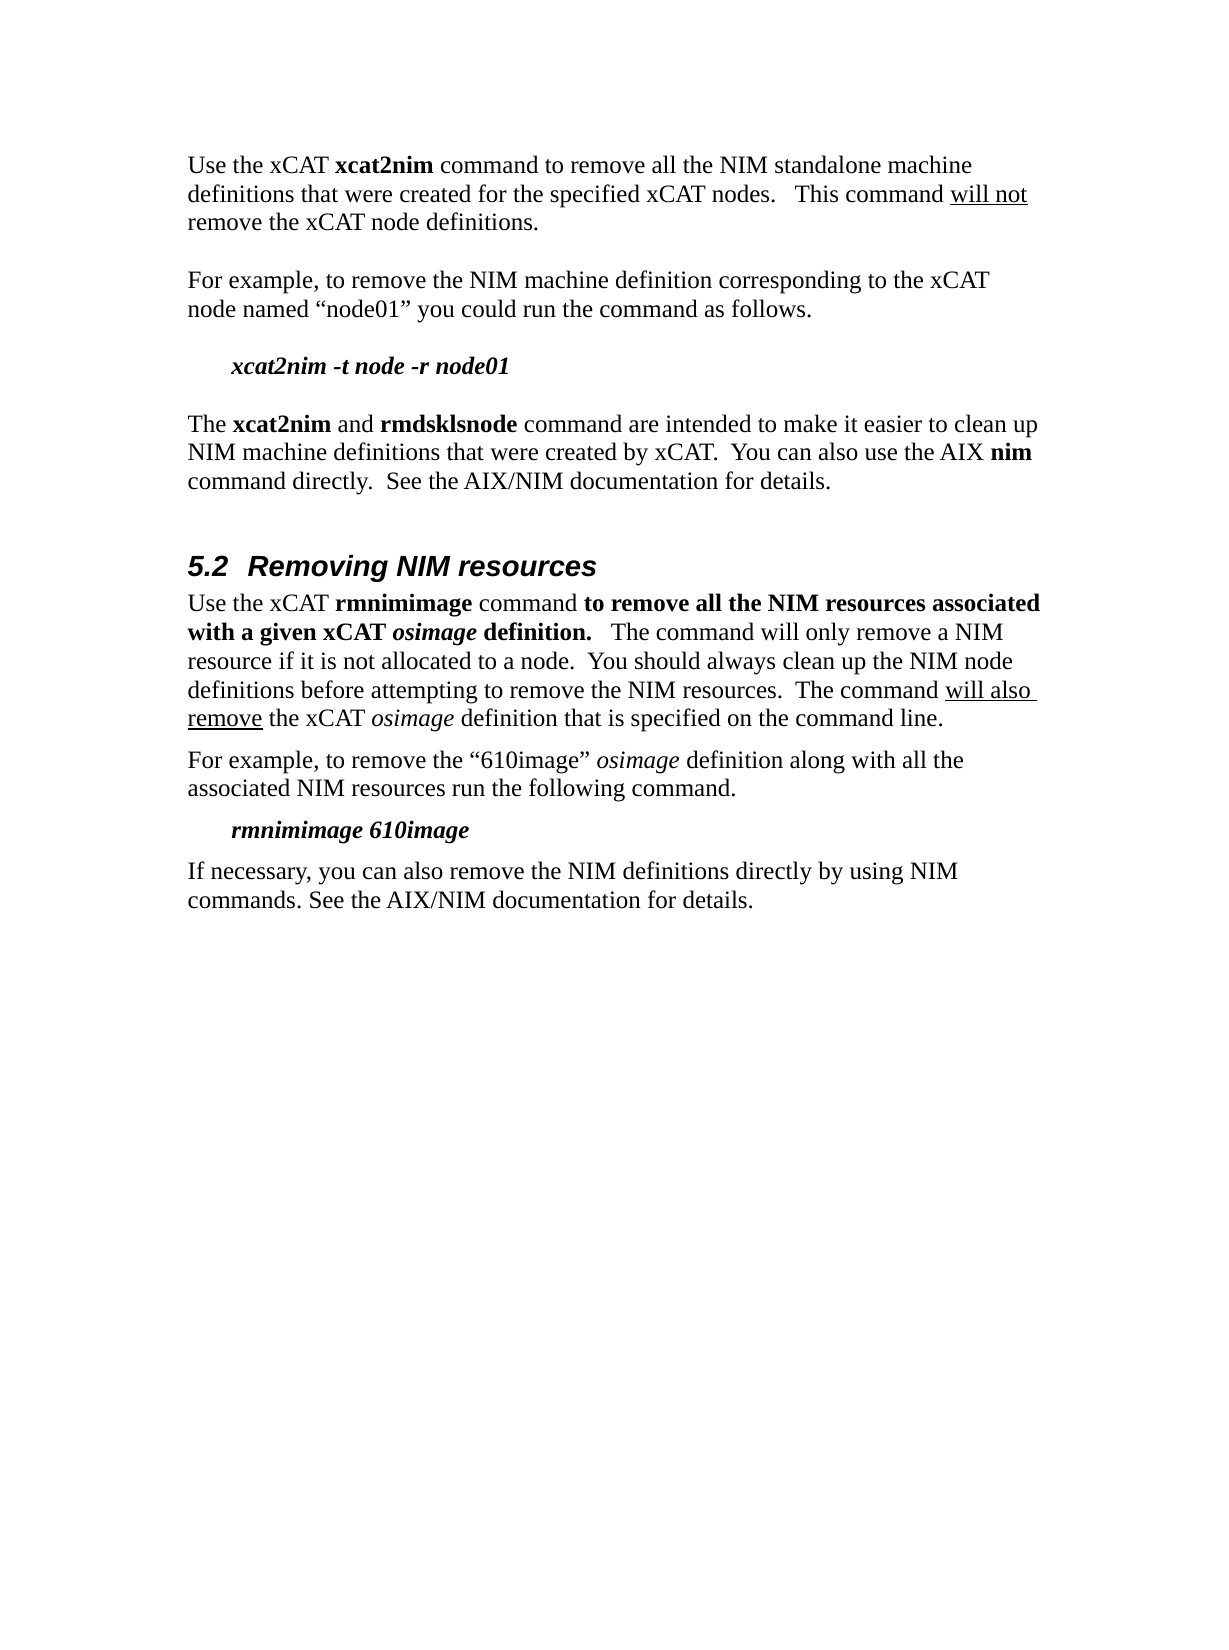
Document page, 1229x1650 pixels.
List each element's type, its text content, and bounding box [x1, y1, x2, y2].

text For example, to remove the “610image” osimage definition along with all the associated NIM resources run the following command. [187, 745, 1041, 802]
subtitle Removing NIM resources [187, 549, 1041, 582]
text If necessary, you can also remove the NIM definitions directly by using NIM commands. See the AIX/NIM documentation for details. [187, 856, 1041, 913]
text For example, to remove the NIM machine definition corresponding to the xCAT node named “node01” you could run the command as follows. [187, 265, 1041, 322]
text Use the xCAT xcat2nim command to remove all the NIM standalone machine definitions that were created for the specified xCAT nodes. This command will not remove the xCAT node definitions. [187, 150, 1041, 236]
text The xcat2nim and rmdsklsnode command are intended to make it easier to clean up NIM machine definitions that were created by xCAT. You can also use the AIX nim command directly. See the AIX/NIM documentation for details. [187, 409, 1041, 495]
text xcat2nim -t node -r node01 [187, 351, 1041, 380]
text Use the xCAT rmnimimage command to remove all the NIM resources associated with a given xCAT osimage definition. The command will only remove a NIM resource if it is not allocated to a node. You should always clean up the NIM node definitions before attempting to remove the NIM resources. The command will also remove the xCAT osimage definition that is specified on the command line. [187, 588, 1041, 732]
text rmnimimage 610image [187, 815, 1041, 843]
